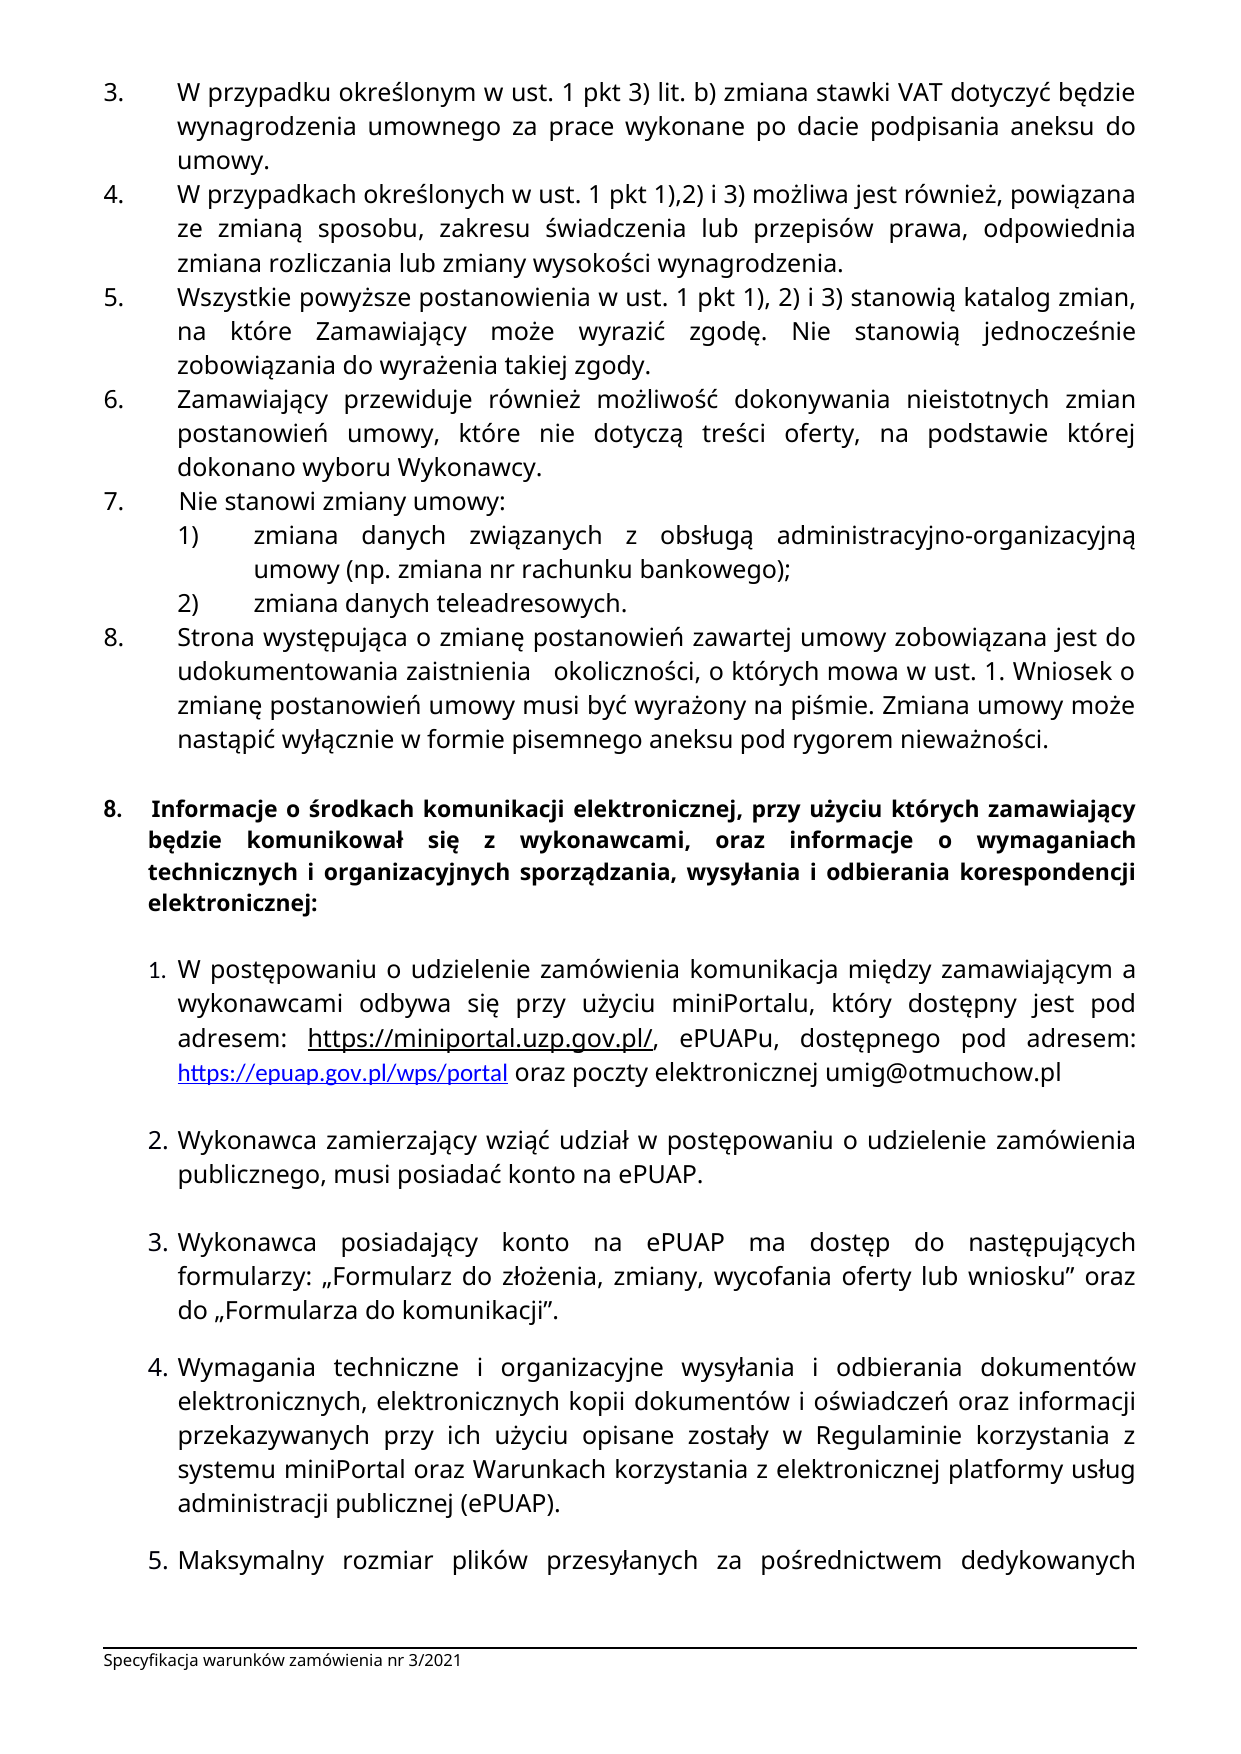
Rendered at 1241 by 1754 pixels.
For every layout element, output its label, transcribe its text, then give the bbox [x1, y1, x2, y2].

text 5. Wszystkie powyższe postanowienia w ust. 1 pkt 1), 2) i 3) stanowią katalog zmian, na które Zamawiający może wyrazić zgodę. Nie stanowią jednocześnie zobowiązania do wyrażenia takiej zgody. [103, 279, 1137, 381]
list Wymagania techniczne i organizacyjne wysyłania i odbierania dokumentów elektronicznych, elektronicznych kopii dokumentów i oświadczeń oraz informacji przekazywanych przy ich użyciu opisane zostały w Regulaminie korzystania z systemu miniPortal oraz Warunkach korzystania z elektronicznej platformy usług administracji publicznej (ePUAP). [148, 1349, 1137, 1520]
text 6. Zamawiający przewiduje również możliwość dokonywania nieistotnych zmian postanowień umowy, które nie dotyczą treści oferty, na podstawie której dokonano wyboru Wykonawcy. [103, 381, 1137, 484]
text 4. W przypadkach określonych w ust. 1 pkt 1),2) i 3) możliwa jest również, powiązana ze zmianą sposobu, zakresu świadczenia lub przepisów prawa, odpowiednia zmiana rozliczania lub zmiany wysokości wynagrodzenia. [103, 177, 1137, 279]
text 1) zmiana danych związanych z obsługą administracyjno-organizacyjną umowy (np. zmiana nr rachunku bankowego); [177, 518, 1137, 586]
text 2) zmiana danych teleadresowych. [103, 586, 1137, 620]
list Informacje o środkach komunikacji elektronicznej, przy użyciu których zamawiający będzie komunikował się z wykonawcami, oraz informacje o wymaganiach technicznych i organizacyjnych sporządzania, wysyłania i odbierania korespondencji elektronicznej: [103, 790, 1137, 918]
text 3. W przypadku określonym w ust. 1 pkt 3) lit. b) zmiana stawki VAT dotyczyć będzie wynagrodzenia umownego za prace wykonane po dacie podpisania aneksu do umowy. [103, 75, 1137, 177]
text 7. Nie stanowi zmiany umowy: [103, 484, 1137, 518]
list W postępowaniu o udzielenie zamówienia komunikacja między zamawiającym a wykonawcami odbywa się przy użyciu miniPortalu, który dostępny jest pod adresem: https://miniportal.uzp.gov.pl/, ePUAPu, dostępnego pod adresem: https://epuap.gov.pl/wps/portal oraz poczty elektronicznej umig@otmuchow.pl [148, 952, 1137, 1088]
list Maksymalny rozmiar plików przesyłanych za pośrednictwem dedykowanych [148, 1542, 1137, 1577]
list Wykonawca zamierzający wziąć udział w postępowaniu o udzielenie zamówienia publicznego, musi posiadać konto na ePUAP. [148, 1122, 1137, 1191]
list Wykonawca posiadający konto na ePUAP ma dostęp do następujących formularzy: „Formularz do złożenia, zmiany, wycofania oferty lub wniosku” oraz do „Formularza do komunikacji”. [148, 1224, 1137, 1327]
text 8. Strona występująca o zmianę postanowień zawartej umowy zobowiązana jest do udokumentowania zaistnienia okoliczności, o których mowa w ust. 1. Wniosek o zmianę postanowień umowy musi być wyrażony na piśmie. Zmiana umowy może nastąpić wyłącznie w formie pisemnego aneksu pod rygorem nieważności. [103, 620, 1137, 756]
